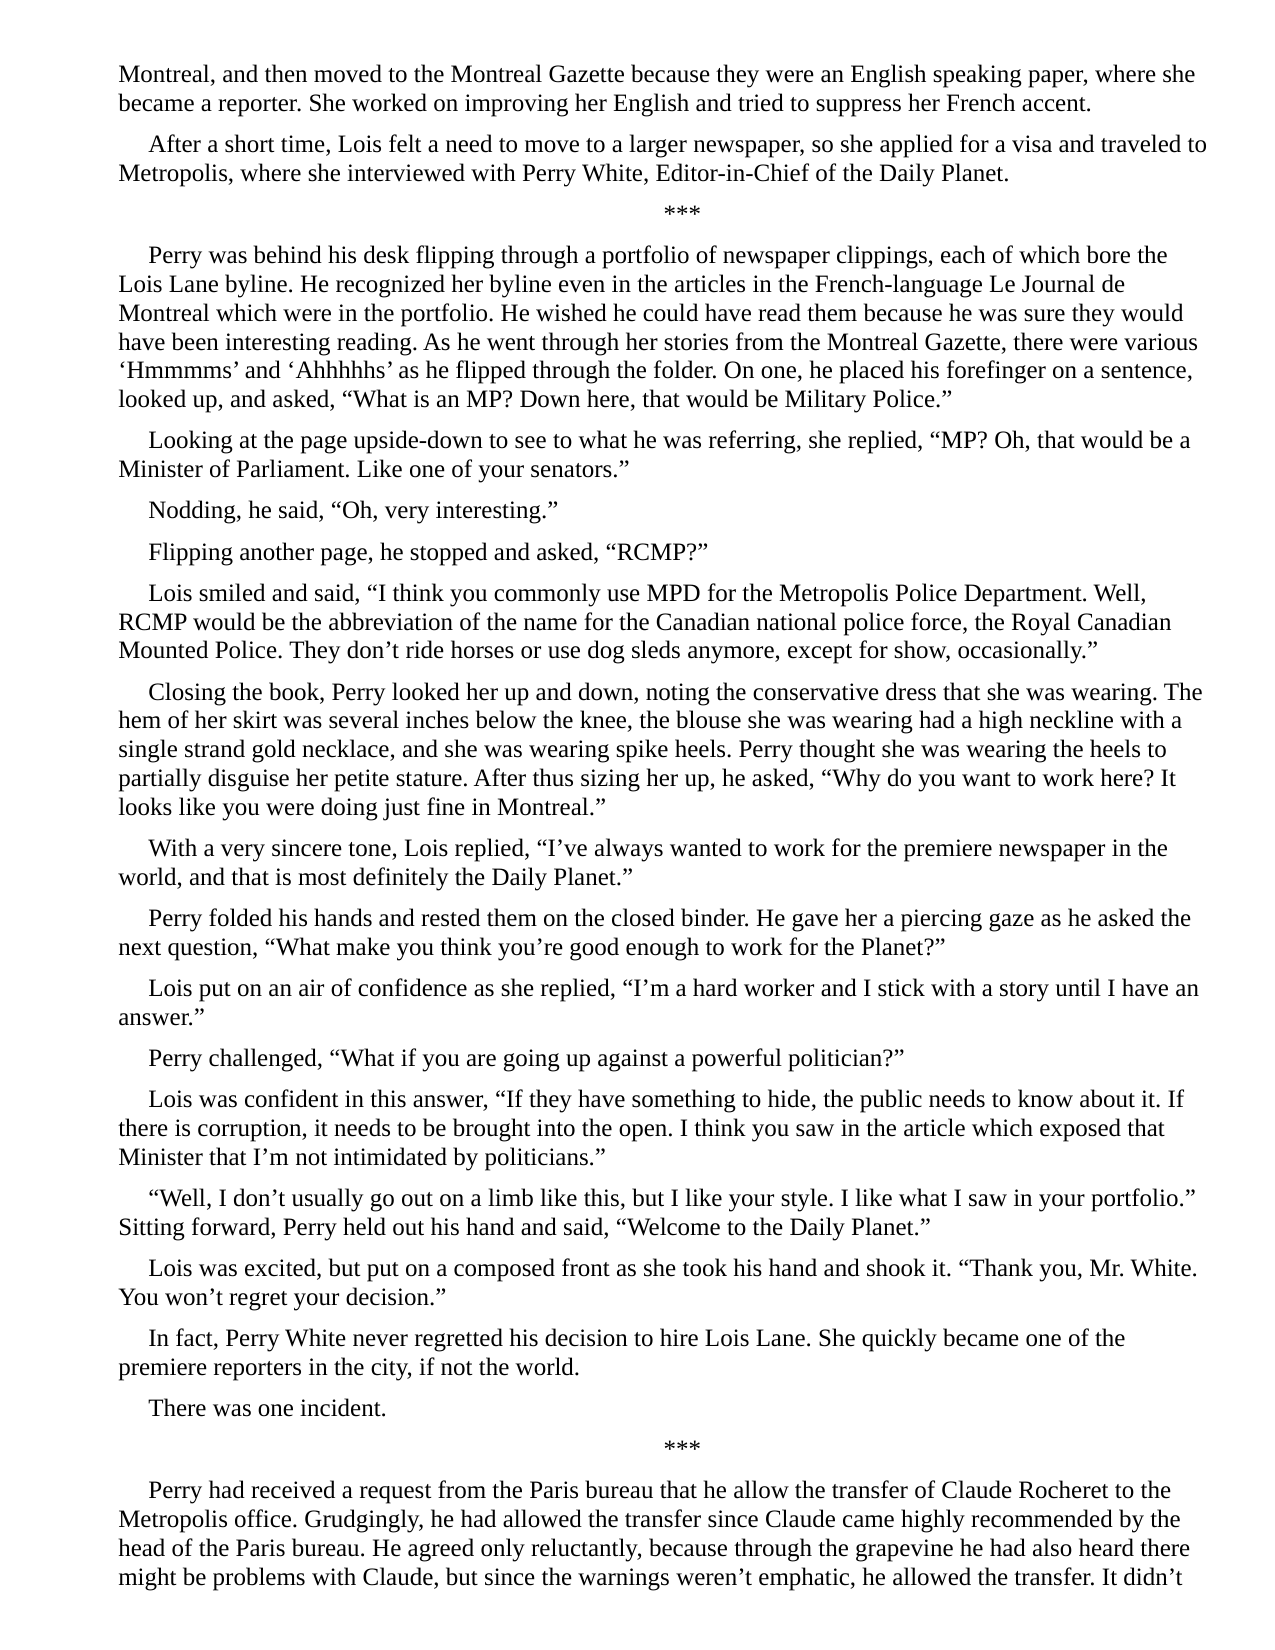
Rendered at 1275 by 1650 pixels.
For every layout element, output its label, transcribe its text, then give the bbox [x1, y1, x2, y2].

text Looking at the page upside-down to see to what he was referring, she replied, “MP? Oh, that would be a Minister of Parliament. Like one of your senators.” [118, 425, 1216, 483]
text Lois smiled and said, “I think you commonly use MPD for the Metropolis Police Department. Well, RCMP would be the abbreviation of the name for the Canadian national police force, the Royal Canadian Mounted Police. They don’t ride horses or use dog sleds anymore, except for show, occasionally.” [118, 578, 1216, 664]
text Perry had received a request from the Paris bureau that he allow the transfer of Claude Rocheret to the Metropolis office. Grudgingly, he had allowed the transfer since Claude came highly recommended by the head of the Paris bureau. He agreed only reluctantly, because through the grapevine he had also heard there might be problems with Claude, but since the warnings weren’t emphatic, he allowed the transfer. It didn’t [118, 1475, 1216, 1590]
text In fact, Perry White never regretted his decision to hire Lois Lane. She quickly became one of the premiere reporters in the city, if not the world. [118, 1323, 1216, 1380]
text After a short time, Lois felt a need to move to a larger newspaper, so she applied for a visa and traveled to Metropolis, where she interviewed with Perry White, Editor-in-Chief of the Daily Planet. [118, 129, 1216, 187]
text Montreal, and then moved to the Montreal Gazette because they were an English speaking paper, where she became a reporter. She worked on improving her English and tried to suppress her French accent. [118, 59, 1216, 117]
text “Well, I don’t usually go out on a limb like this, but I like your style. I like what I saw in your portfolio.” Sitting forward, Perry held out his hand and said, “Welcome to the Daily Planet.” [118, 1183, 1216, 1240]
text *** [118, 1434, 1216, 1463]
text *** [118, 199, 1216, 228]
text Closing the book, Perry looked her up and down, noting the conservative dress that she was wearing. The hem of her skirt was several inches below the knee, the blouse she was wearing had a high neckline with a single strand gold necklace, and she was wearing spike heels. Perry thought she was wearing the heels to partially disguise her petite stature. After thus sizing her up, he asked, “Why do you want to work here? It looks like you were doing just fine in Montreal.” [118, 677, 1216, 820]
text Perry challenged, “What if you are going up against a powerful politician?” [118, 1043, 1216, 1072]
text Lois was confident in this answer, “If they have something to hide, the public needs to know about it. If there is corruption, it needs to be brought into the open. I think you saw in the article which exposed that Minister that I’m not intimidated by politicians.” [118, 1084, 1216, 1170]
text With a very sincere tone, Lois replied, “I’ve always wanted to work for the premiere newspaper in the world, and that is most definitely the Daily Planet.” [118, 833, 1216, 890]
text Flipping another page, he stopped and asked, “RCMP?” [118, 537, 1216, 565]
text Perry was behind his desk flipping through a portfolio of newspaper clippings, each of which bore the Lois Lane byline. He recognized her byline even in the articles in the French-language Le Journal de Montreal which were in the portfolio. He wished he could have read them because he was sure they would have been interesting reading. As he went through her stories from the Montreal Gazette, there were various ‘Hmmmms’ and ‘Ahhhhhs’ as he flipped through the folder. On one, he placed his forefinger on a sentence, looked up, and asked, “What is an MP? Down here, that would be Military Police.” [118, 240, 1216, 413]
text There was one incident. [118, 1393, 1216, 1422]
text Lois put on an air of confidence as she replied, “I’m a hard worker and I stick with a story until I have an answer.” [118, 973, 1216, 1030]
text Nodding, he said, “Oh, very interesting.” [118, 495, 1216, 524]
text Lois was excited, but put on a composed front as she took his hand and shook it. “Thank you, Mr. White. You won’t regret your decision.” [118, 1253, 1216, 1310]
text Perry folded his hands and rested them on the closed binder. He gave her a piercing gaze as he asked the next question, “What make you think you’re good enough to work for the Planet?” [118, 903, 1216, 960]
